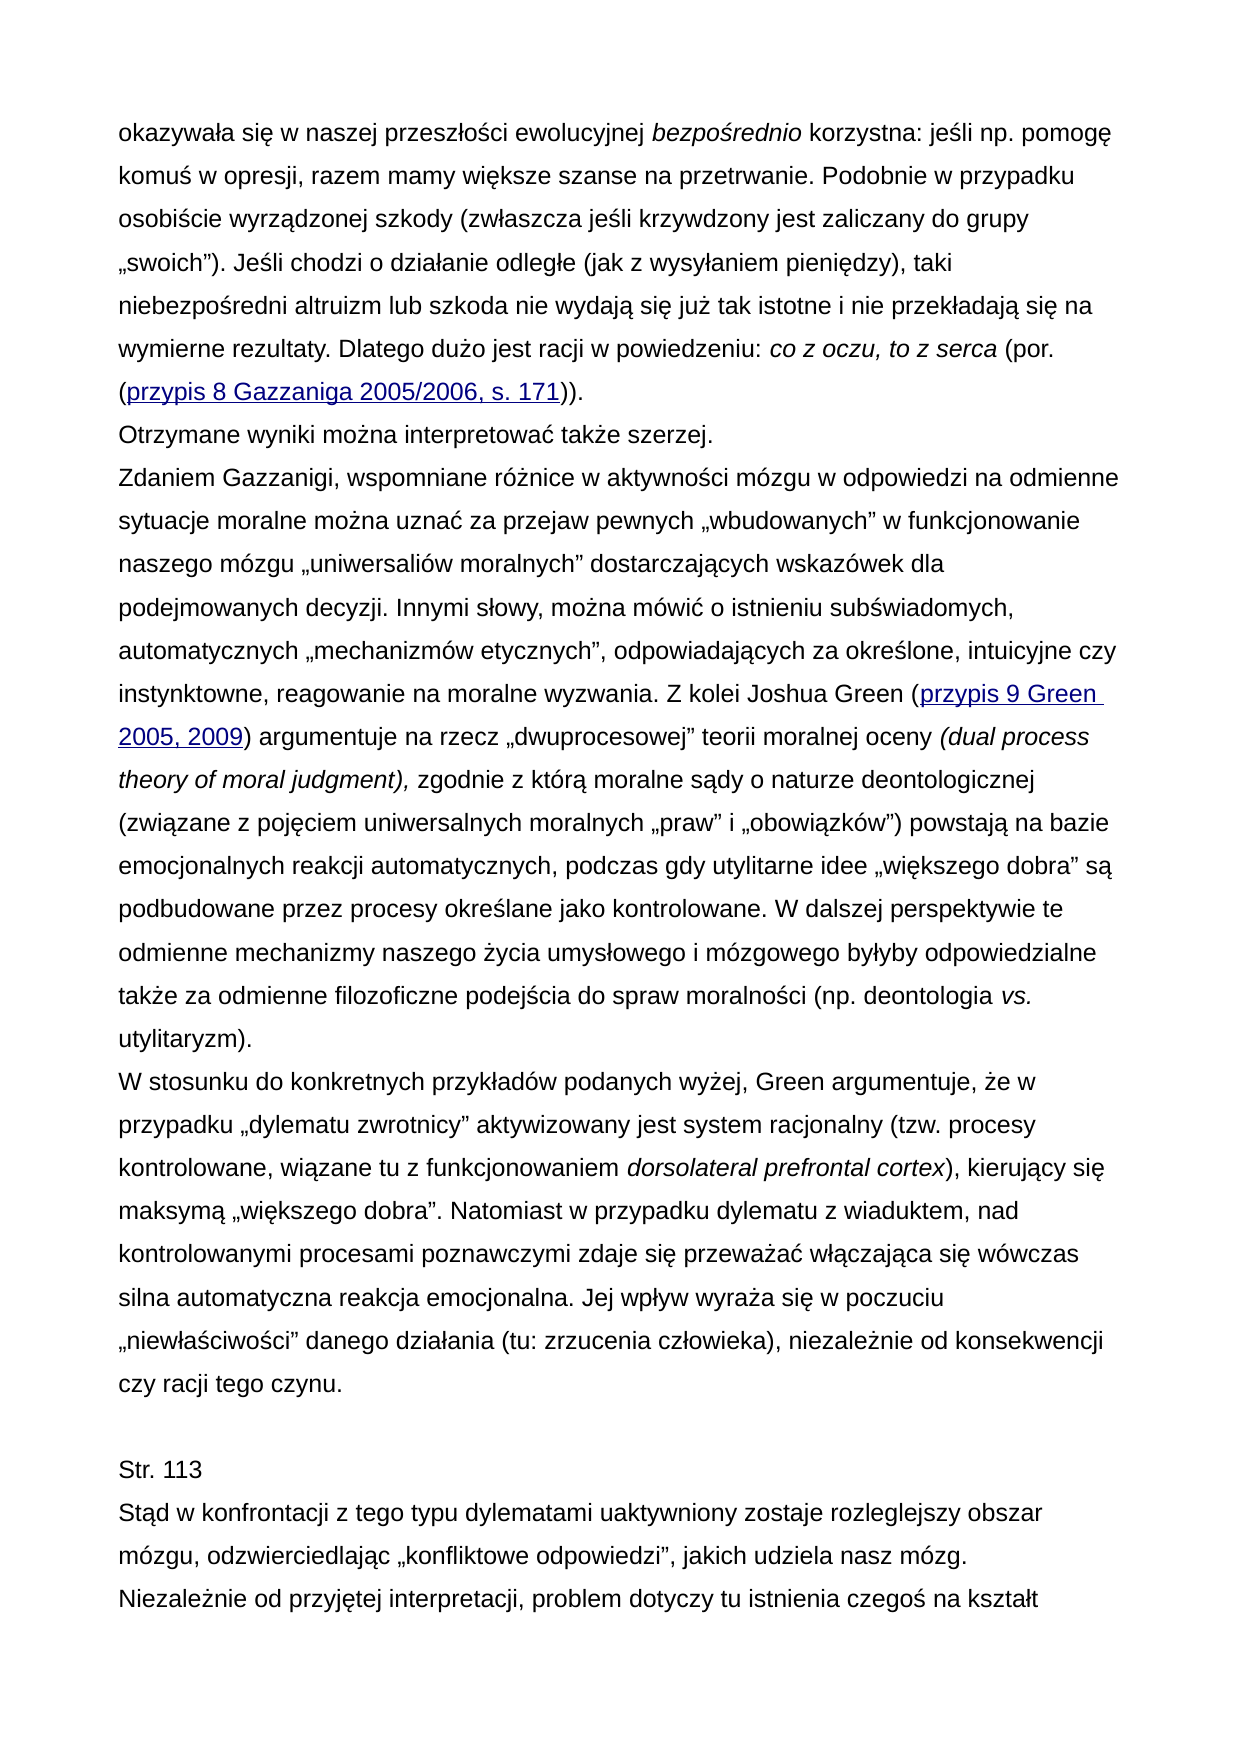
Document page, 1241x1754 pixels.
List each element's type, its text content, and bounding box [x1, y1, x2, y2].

text Otrzymane wyniki można interpretować także szerzej. [118, 420, 1122, 449]
text Str. 113 [118, 1455, 1122, 1484]
text Zdaniem Gazzanigi, wspomniane różnice w aktywności mózgu w odpowiedzi na odmienne sytuacje moralne można uznać za przejaw pewnych „wbudowanych” w funkcjonowanie naszego mózgu „uniwersaliów moralnych” dostarczających wskazówek dla podejmowanych decyzji. Innymi słowy, można mówić o istnieniu subświadomych, automatycznych „mechanizmów etycznych”, odpowiadających za określone, intuicyjne czy instynktowne, reagowanie na moralne wyzwania. Z kolei Joshua Green (przypis 9 Green 2005, 2009) argumentuje na rzecz „dwuprocesowej” teorii moralnej oceny (dual process theory of moral judgment), zgodnie z którą moralne sądy o naturze deontologicznej (związane z pojęciem uniwersalnych moralnych „praw” i „obowiązków”) powstają na bazie emocjonalnych reakcji automatycznych, podczas gdy utylitarne idee „większego dobra” są podbudowane przez procesy określane jako kontrolowane. W dalszej perspektywie te odmienne mechanizmy naszego życia umysłowego i mózgowego byłyby odpowiedzialne także za odmienne filozoficzne podejścia do spraw moralności (np. deontologia vs. utylitaryzm). [118, 463, 1122, 1052]
text Niezależnie od przyjętej interpretacji, problem dotyczy tu istnienia czegoś na kształt [118, 1584, 1122, 1613]
text Stąd w konfrontacji z tego typu dylematami uaktywniony zostaje rozleglejszy obszar mózgu, odzwierciedlając „konfliktowe odpowiedzi”, jakich udziela nasz mózg. [118, 1498, 1122, 1570]
text okazywała się w naszej przeszłości ewolucyjnej bezpośrednio korzystna: jeśli np. pomogę komuś w opresji, razem mamy większe szanse na przetrwanie. Podobnie w przypadku osobiście wyrządzonej szkody (zwłaszcza jeśli krzywdzony jest zaliczany do grupy „swoich”). Jeśli chodzi o działanie odległe (jak z wysyłaniem pieniędzy), taki niebezpośredni altruizm lub szkoda nie wydają się już tak istotne i nie przekładają się na wymierne rezultaty. Dlatego dużo jest racji w powiedzeniu: co z oczu, to z serca (por. (przypis 8 Gazzaniga 2005/2006, s. 171)). [118, 118, 1122, 406]
text W stosunku do konkretnych przykładów podanych wyżej, Green argumentuje, że w przypadku „dylematu zwrotnicy” aktywizowany jest system racjonalny (tzw. procesy kontrolowane, wiązane tu z funkcjonowaniem dorsolateral prefrontal cortex), kierujący się maksymą „większego dobra”. Natomiast w przypadku dylematu z wiaduktem, nad kontrolowanymi procesami poznawczymi zdaje się przeważać włączająca się wówczas silna automatyczna reakcja emocjonalna. Jej wpływ wyraża się w poczuciu „niewłaściwości” danego działania (tu: zrzucenia człowieka), niezależnie od konsekwencji czy racji tego czynu. [118, 1067, 1122, 1397]
